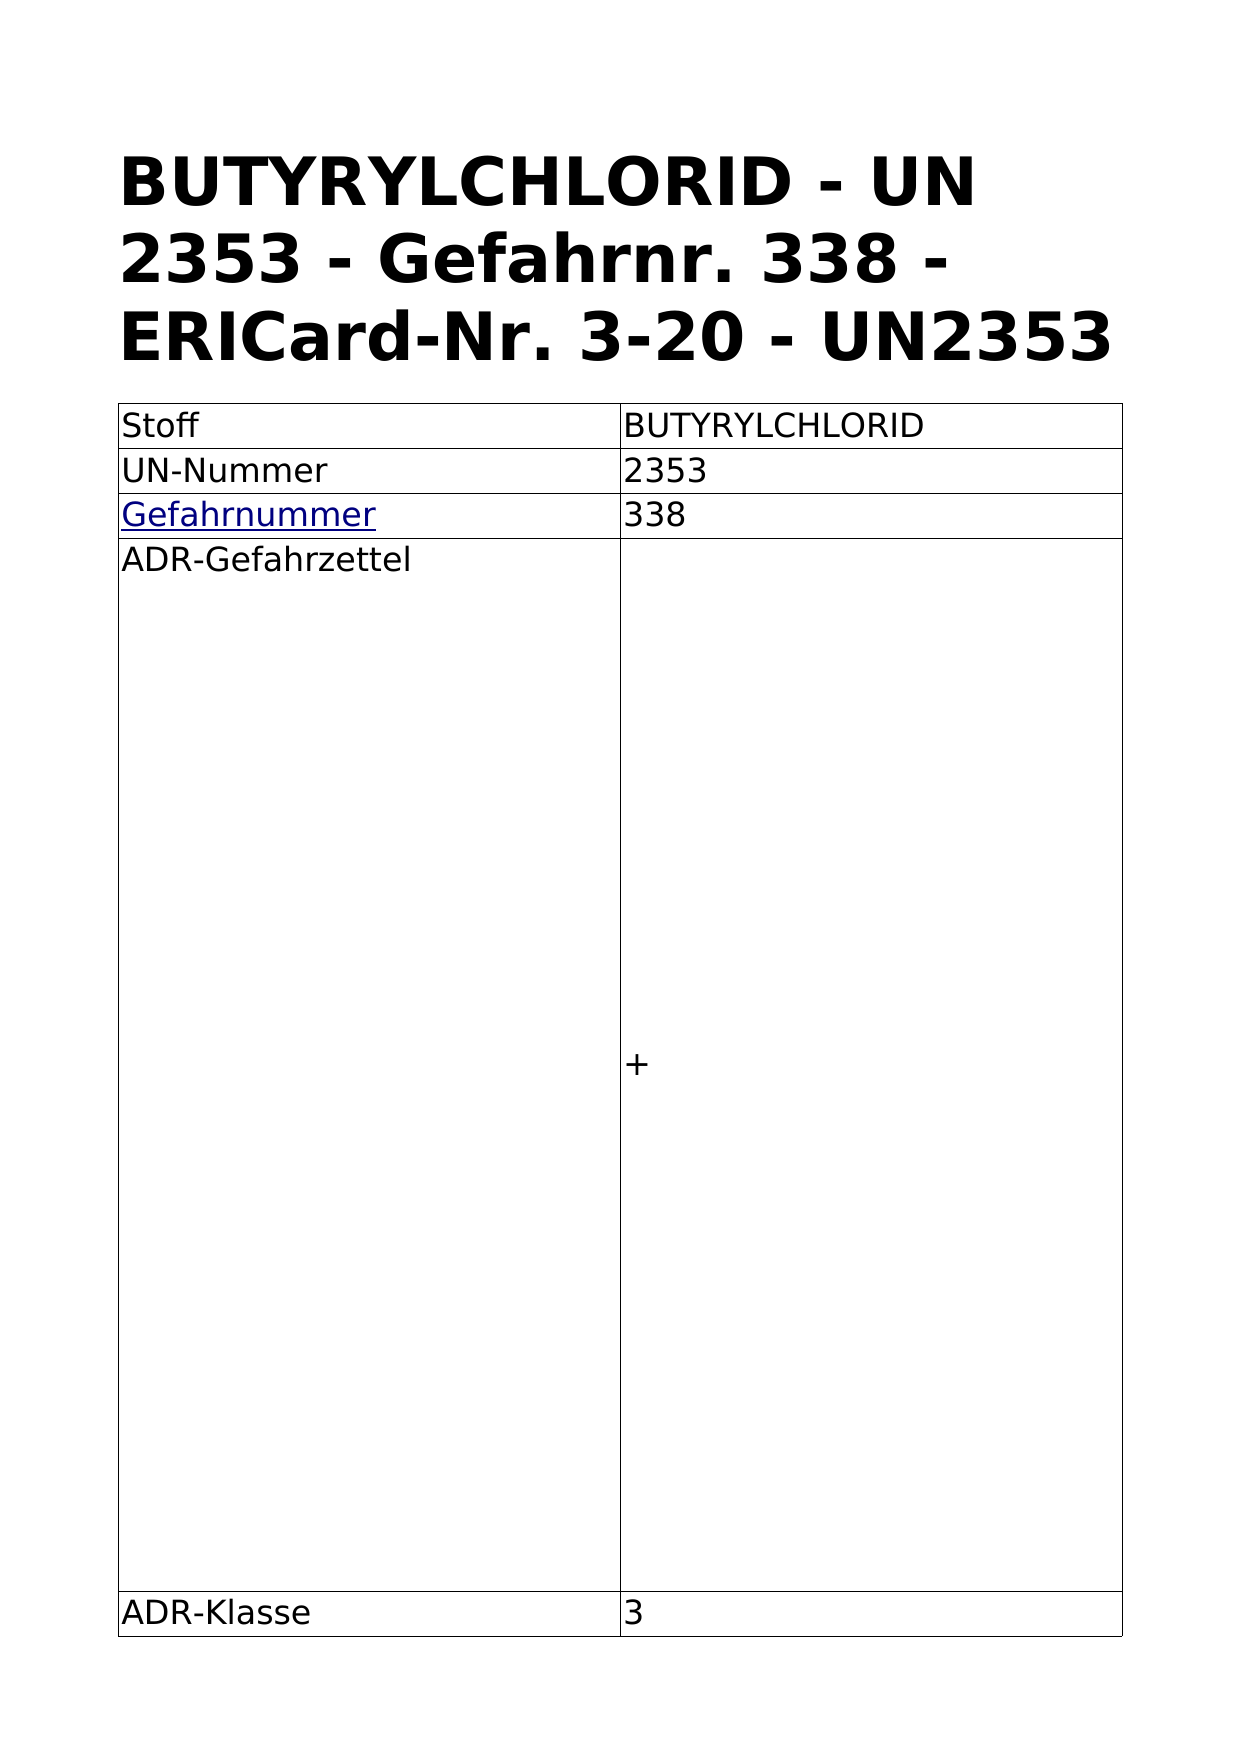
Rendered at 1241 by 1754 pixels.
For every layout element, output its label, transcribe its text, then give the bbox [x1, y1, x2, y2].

table_cell + [621, 539, 1122, 1591]
table_cell UN-Nummer [119, 449, 620, 493]
table_header Stoff [119, 404, 620, 448]
table_cell ADR-Gefahrzettel [119, 539, 620, 1591]
table_cell 338 [621, 494, 1122, 538]
table_cell 3 [621, 1592, 1122, 1636]
table_cell ADR-Klasse [119, 1592, 620, 1636]
table_cell Gefahrnummer [119, 494, 620, 538]
table_cell 2353 [621, 449, 1122, 493]
table_header BUTYRYLCHLORID [621, 404, 1122, 448]
subtitle BUTYRYLCHLORID - UN 2353 - Gefahrnr. 338 - ERICard-Nr. 3-20 - UN2353 [118, 143, 1122, 376]
